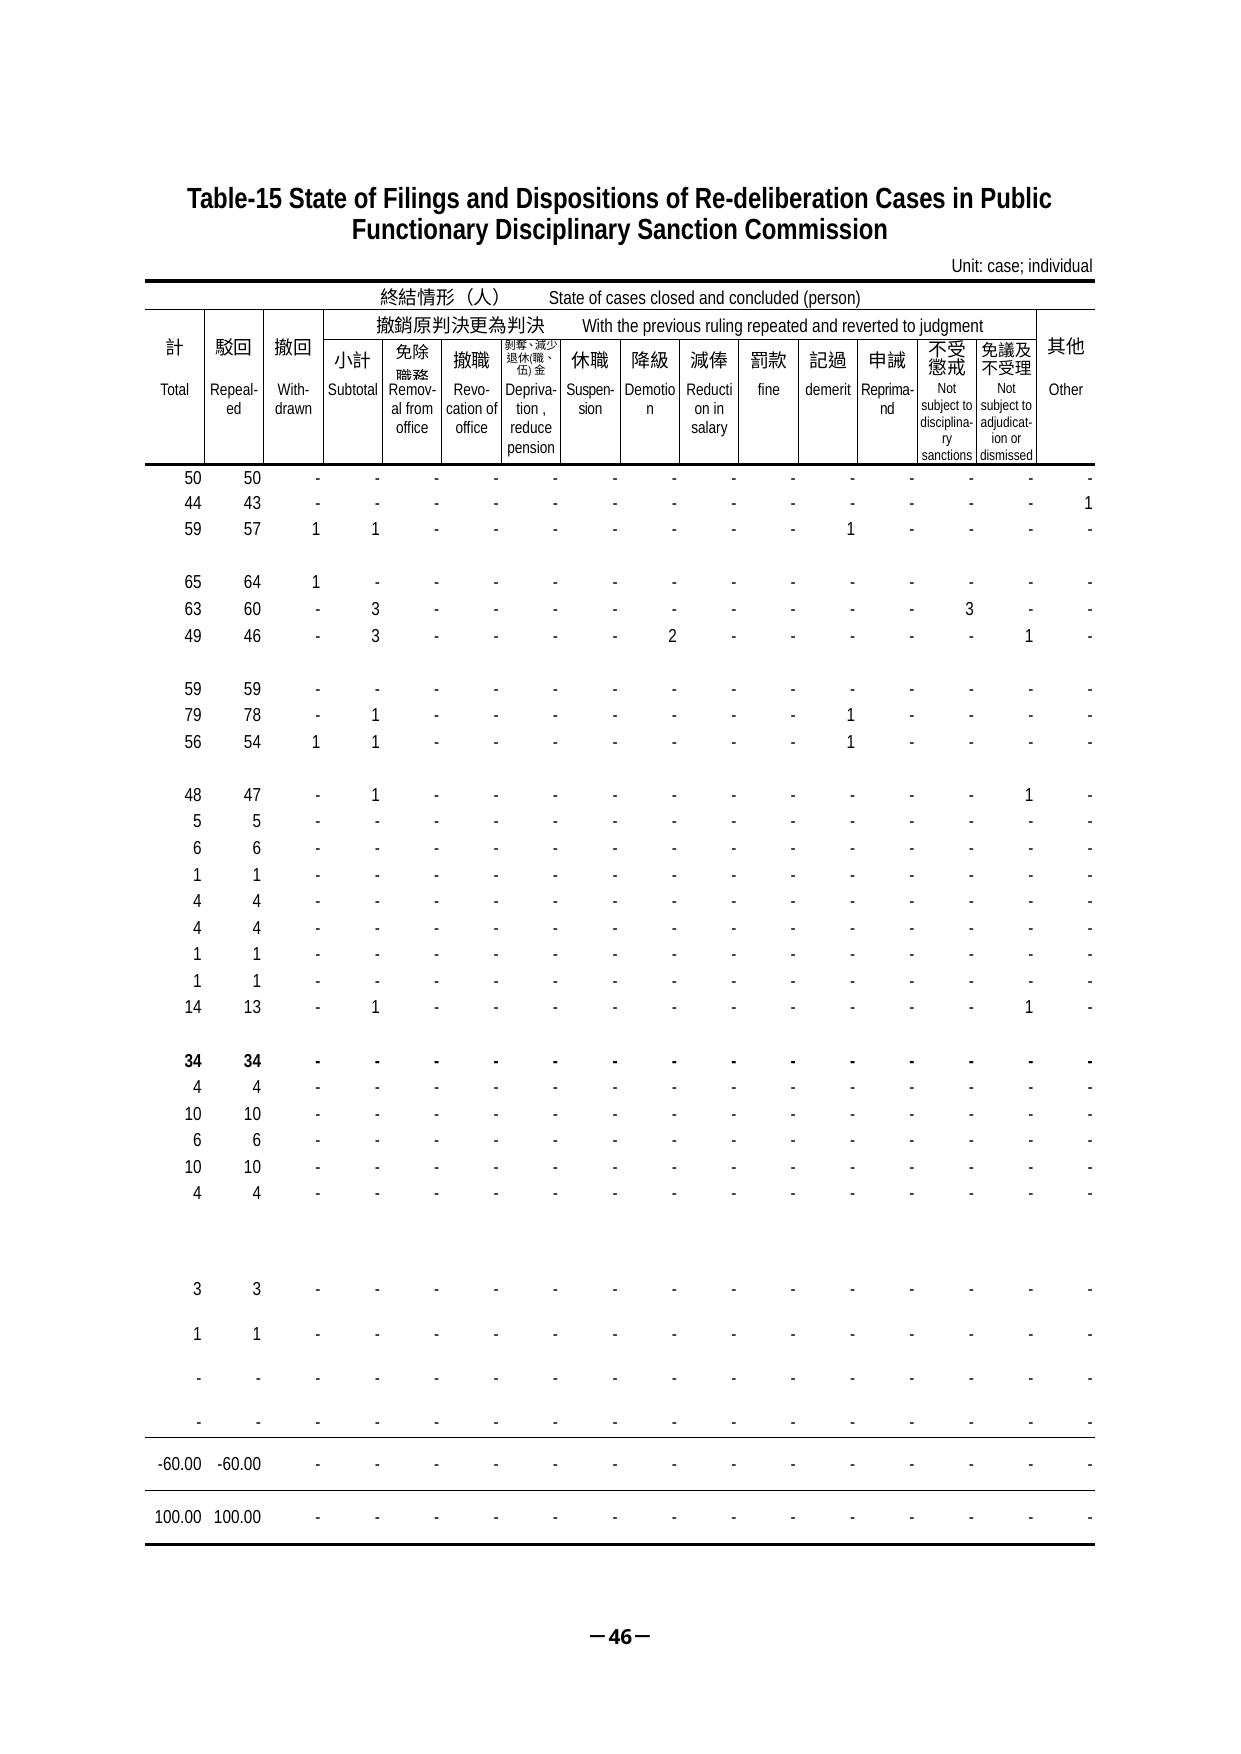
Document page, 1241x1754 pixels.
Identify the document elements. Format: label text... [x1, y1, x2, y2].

table_cell - [561, 914, 620, 941]
table_cell - [264, 1407, 323, 1437]
table_cell - [501, 914, 561, 941]
table_cell - [680, 781, 739, 808]
table_cell Depriva-tion , reduce pension [502, 380, 560, 463]
table_cell - [858, 595, 917, 622]
table_cell 6 [145, 835, 204, 861]
table_cell - [264, 914, 323, 941]
table_cell - [145, 1407, 204, 1437]
table_cell - [442, 781, 501, 808]
table_cell 46 [204, 622, 263, 648]
table_cell - [858, 728, 917, 755]
table_cell - [739, 941, 798, 967]
table_cell 3 [323, 622, 382, 648]
table_cell - [442, 808, 501, 834]
table_cell - [620, 1407, 679, 1437]
table_cell - [561, 489, 620, 516]
table_cell - [917, 516, 977, 542]
table_cell - [561, 728, 620, 755]
table_cell - [561, 1407, 620, 1437]
table_cell [264, 755, 323, 781]
table_cell 1 [323, 781, 382, 808]
table_cell [442, 1206, 501, 1233]
table_cell - [442, 1074, 501, 1100]
table_cell [264, 1233, 323, 1259]
table_cell 1 [798, 516, 858, 542]
table_cell [680, 649, 739, 675]
table_cell 14 [145, 994, 204, 1020]
table_cell - [858, 781, 917, 808]
table_cell - [620, 489, 679, 516]
table_cell - [442, 675, 501, 702]
table_cell 3 [323, 595, 382, 622]
table_cell - [917, 1438, 977, 1490]
table_cell 申誡 [858, 340, 917, 380]
table_cell 79 [145, 702, 204, 728]
table_cell Repeal-ed [205, 380, 263, 463]
table_cell - [798, 622, 858, 648]
table_cell [561, 649, 620, 675]
table_cell - [858, 1348, 917, 1407]
table_cell - [680, 1047, 739, 1073]
table_cell - [739, 861, 798, 888]
table_cell - [680, 914, 739, 941]
table_cell - [501, 1260, 561, 1318]
table_cell - [561, 781, 620, 808]
table_cell [501, 1206, 561, 1233]
table_cell - [917, 967, 977, 994]
table_cell - [383, 569, 442, 595]
table_cell - [442, 569, 501, 595]
table_cell - [977, 675, 1036, 702]
table_cell - [1036, 1407, 1095, 1437]
table_cell [917, 755, 977, 781]
table_cell 1 [204, 861, 263, 888]
table_cell - [858, 1180, 917, 1206]
table_cell - [561, 1074, 620, 1100]
table_cell - [383, 702, 442, 728]
table_cell [323, 755, 382, 781]
table_cell - [501, 1491, 561, 1543]
table_cell - [858, 1260, 917, 1318]
table_cell [383, 649, 442, 675]
table_cell - [620, 808, 679, 834]
table_cell - [383, 466, 442, 489]
table_cell - [739, 1491, 798, 1543]
table_cell - [501, 1100, 561, 1127]
table_cell - [917, 861, 977, 888]
table_cell - [620, 516, 679, 542]
table_cell Other [1037, 380, 1095, 463]
table_cell - [264, 941, 323, 967]
table_cell 4 [204, 1074, 263, 1100]
table_cell - [1036, 1074, 1095, 1100]
table_cell - [739, 835, 798, 861]
table_cell 59 [204, 675, 263, 702]
table_cell - [264, 1180, 323, 1206]
table_cell - [977, 967, 1036, 994]
table_cell - [383, 1127, 442, 1153]
table_cell - [383, 888, 442, 914]
table_cell - [1036, 781, 1095, 808]
table_cell 1 [204, 1319, 263, 1348]
table_cell - [798, 994, 858, 1020]
table_cell 4 [145, 914, 204, 941]
table_cell - [977, 914, 1036, 941]
table_cell - [739, 702, 798, 728]
table_cell - [680, 1260, 739, 1318]
table_cell - [501, 622, 561, 648]
table_cell - [383, 1319, 442, 1348]
table_cell - [442, 1348, 501, 1407]
table_cell - [501, 516, 561, 542]
table_cell fine [739, 380, 798, 463]
table_cell - [383, 808, 442, 834]
table_cell - [858, 489, 917, 516]
table_cell - [917, 914, 977, 941]
table_cell Remov-al from office [383, 380, 441, 463]
table_cell - [501, 808, 561, 834]
table_cell 48 [145, 781, 204, 808]
table_cell - [620, 702, 679, 728]
table_cell - [917, 1407, 977, 1437]
table_cell - [1036, 1438, 1095, 1490]
table_cell - [145, 1348, 204, 1407]
table_cell 3 [204, 1260, 263, 1318]
table_cell - [858, 914, 917, 941]
table_cell - [1036, 1180, 1095, 1206]
table_cell 1 [145, 941, 204, 967]
table_cell [323, 542, 382, 569]
table_cell - [680, 1491, 739, 1543]
table_cell - [501, 835, 561, 861]
table_cell - [680, 516, 739, 542]
table_cell 59 [145, 516, 204, 542]
table_cell - [383, 1438, 442, 1490]
table_cell - [858, 888, 917, 914]
table_cell 100.00 [145, 1491, 204, 1543]
table_cell [798, 1206, 858, 1233]
table_cell - [1036, 967, 1095, 994]
table_cell 1 [323, 702, 382, 728]
table_cell 駁回 [205, 310, 263, 380]
table_cell - [264, 1348, 323, 1407]
table_cell 1 [323, 516, 382, 542]
table_cell - [383, 489, 442, 516]
table_cell - [798, 1438, 858, 1490]
table_cell 60 [204, 595, 263, 622]
table_cell - [383, 1491, 442, 1543]
table_cell - [917, 994, 977, 1020]
table_cell - [501, 967, 561, 994]
table_cell - [917, 835, 977, 861]
table_cell [561, 1233, 620, 1259]
table_cell 1 [145, 967, 204, 994]
table_cell 罰款 [739, 340, 798, 380]
table_cell - [561, 1180, 620, 1206]
table_cell [739, 1233, 798, 1259]
table_cell - [680, 1127, 739, 1153]
table_cell [620, 1206, 679, 1233]
table_cell - [620, 967, 679, 994]
table_cell [620, 649, 679, 675]
table_cell 1 [798, 728, 858, 755]
table_cell [620, 542, 679, 569]
table_cell [264, 649, 323, 675]
table_cell - [501, 1074, 561, 1100]
table_cell - [264, 1100, 323, 1127]
table_cell [145, 755, 204, 781]
table_cell 10 [145, 1100, 204, 1127]
table_cell 4 [204, 888, 263, 914]
table_cell - [383, 781, 442, 808]
table_cell - [977, 1407, 1036, 1437]
table_cell 5 [145, 808, 204, 834]
text Unit: case; individual [148, 246, 1092, 279]
table_cell - [680, 1153, 739, 1180]
table_cell Reduction in salary [680, 380, 738, 463]
table_cell - [917, 1180, 977, 1206]
table_cell - [323, 1047, 382, 1073]
table_cell Not subject to disciplina-ry sanctions [918, 380, 976, 463]
table_cell - [1036, 1047, 1095, 1073]
table_cell - [442, 1438, 501, 1490]
table_cell - [442, 1491, 501, 1543]
table_cell - [561, 622, 620, 648]
table_cell - [264, 702, 323, 728]
table_cell - [977, 1491, 1036, 1543]
table_cell - [977, 1260, 1036, 1318]
table_cell [383, 1206, 442, 1233]
table_cell [917, 1206, 977, 1233]
table_cell - [442, 1319, 501, 1348]
table_cell - [680, 1348, 739, 1407]
table_cell 3 [145, 1260, 204, 1318]
table_cell - [977, 861, 1036, 888]
table_cell - [323, 914, 382, 941]
table_cell - [620, 1260, 679, 1318]
table_cell With- drawn [264, 380, 323, 463]
table_cell - [442, 489, 501, 516]
table_cell - [620, 1074, 679, 1100]
table_cell - [1036, 914, 1095, 941]
table_cell - [977, 569, 1036, 595]
table_cell - [858, 1127, 917, 1153]
table_cell - [620, 1047, 679, 1073]
table_cell - [323, 675, 382, 702]
table_cell [204, 1020, 263, 1047]
table_cell - [383, 595, 442, 622]
table_cell - [680, 1180, 739, 1206]
table_cell - [739, 1180, 798, 1206]
table_cell 4 [145, 888, 204, 914]
table_cell 1 [977, 781, 1036, 808]
text Table-15 State of Filings and Dispositions of Re-deliberation Cases in Public Functionary Disciplinary Sanction Commission [148, 183, 1092, 246]
table_cell 其他 [1037, 310, 1095, 380]
table_cell - [264, 1153, 323, 1180]
table_cell [739, 1206, 798, 1233]
table_cell - [917, 489, 977, 516]
table_cell - [501, 675, 561, 702]
table_cell - [501, 1438, 561, 1490]
table_cell - [858, 1491, 917, 1543]
table_cell - [798, 941, 858, 967]
table_cell - [858, 1438, 917, 1490]
table_cell 13 [204, 994, 263, 1020]
table_cell - [680, 569, 739, 595]
table_cell [501, 1233, 561, 1259]
table_cell - [561, 675, 620, 702]
table_cell - [798, 861, 858, 888]
table_cell - [442, 994, 501, 1020]
table_cell - [739, 466, 798, 489]
table_cell - [383, 516, 442, 542]
table_cell - [442, 516, 501, 542]
table_cell - [680, 835, 739, 861]
table_cell [323, 1233, 382, 1259]
table_cell - [977, 1438, 1036, 1490]
table_cell - [501, 489, 561, 516]
table_cell [501, 649, 561, 675]
table_cell - [1036, 466, 1095, 489]
table_cell - [561, 466, 620, 489]
table_cell Not subject to adjudicat-ion or dismissed [977, 380, 1036, 463]
table_cell - [501, 466, 561, 489]
table_cell - [264, 1491, 323, 1543]
table_cell 4 [145, 1180, 204, 1206]
table_cell - [739, 914, 798, 941]
table_cell - [620, 569, 679, 595]
table_cell 1 [798, 702, 858, 728]
table_cell - [561, 835, 620, 861]
table_cell 65 [145, 569, 204, 595]
table_cell 撤職 [442, 340, 501, 380]
table_cell - [1036, 1153, 1095, 1180]
table_cell 34 [204, 1047, 263, 1073]
table_cell - [739, 994, 798, 1020]
table_cell - [442, 1260, 501, 1318]
table_cell [739, 542, 798, 569]
table_cell [561, 755, 620, 781]
table_cell - [323, 1180, 382, 1206]
table_cell - [680, 466, 739, 489]
table_cell 2 [620, 622, 679, 648]
table_cell - [323, 1438, 382, 1490]
table_cell - [323, 1491, 382, 1543]
table_cell [442, 649, 501, 675]
table_cell - [858, 569, 917, 595]
table_cell - [383, 967, 442, 994]
table_cell - [798, 781, 858, 808]
table_cell [264, 1020, 323, 1047]
table_cell - [680, 861, 739, 888]
table_cell 34 [145, 1047, 204, 1073]
table_cell - [739, 516, 798, 542]
table_cell [204, 1233, 263, 1259]
table_cell - [1036, 1260, 1095, 1318]
table_cell [501, 755, 561, 781]
table_cell - [1036, 808, 1095, 834]
table_cell - [917, 1047, 977, 1073]
table_cell - [798, 1153, 858, 1180]
table_cell 63 [145, 595, 204, 622]
table_cell - [977, 808, 1036, 834]
table_cell - [264, 781, 323, 808]
table_cell - [858, 1074, 917, 1100]
table_cell - [1036, 595, 1095, 622]
table_cell 5 [204, 808, 263, 834]
table_cell [798, 649, 858, 675]
table_cell - [739, 595, 798, 622]
table_cell [442, 1020, 501, 1047]
table_cell - [501, 888, 561, 914]
table_cell [798, 542, 858, 569]
table_cell - [858, 835, 917, 861]
table_cell - [323, 1127, 382, 1153]
table_cell - [501, 941, 561, 967]
table_cell 10 [204, 1153, 263, 1180]
table_cell - [739, 1260, 798, 1318]
table_cell - [977, 516, 1036, 542]
table_cell - [442, 595, 501, 622]
table_cell - [501, 569, 561, 595]
table_cell - [739, 1100, 798, 1127]
table_cell - [323, 835, 382, 861]
table_cell - [1036, 728, 1095, 755]
table_cell [501, 1020, 561, 1047]
table_cell - [977, 595, 1036, 622]
table_cell [620, 755, 679, 781]
table_cell - [977, 728, 1036, 755]
table_cell - [1036, 1100, 1095, 1127]
table_cell 1 [264, 728, 323, 755]
table_cell [323, 1206, 382, 1233]
table_cell - [323, 1153, 382, 1180]
table_cell - [264, 967, 323, 994]
table_cell Total [145, 380, 204, 463]
table_cell [204, 649, 263, 675]
table_cell - [858, 861, 917, 888]
table_cell - [383, 994, 442, 1020]
table_cell 1 [323, 728, 382, 755]
table_cell - [739, 1153, 798, 1180]
table_cell - [620, 675, 679, 702]
table_cell 免議及不受理 [977, 340, 1036, 380]
table_cell - [442, 466, 501, 489]
table_cell - [917, 781, 977, 808]
table_cell 減俸 [680, 340, 738, 380]
table_cell - [442, 1153, 501, 1180]
table_cell [145, 542, 204, 569]
table_cell [739, 755, 798, 781]
table_cell - [798, 1260, 858, 1318]
table_cell - [264, 1127, 323, 1153]
table_cell - [917, 1319, 977, 1348]
table_cell 4 [204, 914, 263, 941]
table_cell - [561, 1047, 620, 1073]
table_cell - [620, 1100, 679, 1127]
table_cell Demotion [621, 380, 679, 463]
table_cell - [917, 1491, 977, 1543]
table_cell - [501, 1319, 561, 1348]
table_cell - [323, 466, 382, 489]
table_cell - [680, 702, 739, 728]
table_cell - [739, 622, 798, 648]
table_cell [501, 542, 561, 569]
table_cell - [264, 1074, 323, 1100]
table_cell [442, 542, 501, 569]
table_cell 休職 [561, 340, 620, 380]
table_cell [620, 1233, 679, 1259]
table_cell - [798, 1491, 858, 1543]
table_cell - [680, 1407, 739, 1437]
table_cell - [561, 595, 620, 622]
table_cell - [798, 1180, 858, 1206]
table_cell - [680, 622, 739, 648]
table_cell - [442, 728, 501, 755]
table_cell - [739, 489, 798, 516]
table_cell - [561, 808, 620, 834]
table_cell [383, 755, 442, 781]
table_cell - [798, 1100, 858, 1127]
table_cell [264, 1206, 323, 1233]
table_cell - [680, 1319, 739, 1348]
table_cell - [917, 888, 977, 914]
table_cell - [798, 1074, 858, 1100]
table_cell - [977, 1153, 1036, 1180]
table_cell - [858, 516, 917, 542]
table_cell [977, 1206, 1036, 1233]
table_cell - [739, 675, 798, 702]
table_cell - [858, 967, 917, 994]
table_cell - [858, 675, 917, 702]
table_cell - [739, 1407, 798, 1437]
table_cell - [501, 702, 561, 728]
table_cell - [739, 569, 798, 595]
table_cell - [620, 595, 679, 622]
table_cell [145, 1233, 204, 1259]
table_cell [680, 1206, 739, 1233]
table_cell [561, 1206, 620, 1233]
table_cell - [917, 1348, 977, 1407]
table_cell - [680, 888, 739, 914]
table_cell 1 [264, 516, 323, 542]
table_cell - [501, 861, 561, 888]
table_cell - [561, 1127, 620, 1153]
table_cell - [798, 489, 858, 516]
table_cell - [264, 861, 323, 888]
table_cell [383, 542, 442, 569]
table_cell 43 [204, 489, 263, 516]
table_cell - [798, 888, 858, 914]
table_cell - [798, 808, 858, 834]
table_cell - [264, 489, 323, 516]
table_cell - [323, 1348, 382, 1407]
table_cell - [383, 914, 442, 941]
table_cell - [383, 1074, 442, 1100]
table_cell Reprima-nd [858, 380, 917, 463]
table_cell [1036, 1233, 1095, 1259]
table_cell - [977, 888, 1036, 914]
table_cell - [1036, 1348, 1095, 1407]
table_cell - [858, 1407, 917, 1437]
table_cell [680, 1233, 739, 1259]
table_cell - [442, 1100, 501, 1127]
table_cell - [442, 702, 501, 728]
table_cell - [620, 1319, 679, 1348]
table_cell [798, 1020, 858, 1047]
table_cell - [323, 1260, 382, 1318]
table_cell - [739, 781, 798, 808]
table_cell - [739, 888, 798, 914]
table_cell [917, 649, 977, 675]
table_cell - [858, 1100, 917, 1127]
table_cell - [383, 1348, 442, 1407]
table_cell - [620, 1491, 679, 1543]
table_cell - [620, 994, 679, 1020]
table_cell - [917, 702, 977, 728]
table_cell - [798, 1127, 858, 1153]
table_cell - [680, 994, 739, 1020]
table_cell - [561, 1100, 620, 1127]
table_cell [739, 649, 798, 675]
table_cell 1 [323, 994, 382, 1020]
table_cell - [977, 835, 1036, 861]
table_cell - [680, 1074, 739, 1100]
table_cell [1036, 542, 1095, 569]
table_cell - [501, 1127, 561, 1153]
table_cell - [977, 1180, 1036, 1206]
table_cell 1 [1036, 489, 1095, 516]
table_cell 49 [145, 622, 204, 648]
table_cell [204, 542, 263, 569]
table_cell - [442, 835, 501, 861]
table_cell [620, 1020, 679, 1047]
table_cell [858, 755, 917, 781]
table_cell - [1036, 622, 1095, 648]
table_cell - [323, 941, 382, 967]
table_cell - [1036, 888, 1095, 914]
table_cell [383, 1233, 442, 1259]
table_cell [977, 649, 1036, 675]
table_cell - [739, 1047, 798, 1073]
table_cell [680, 1020, 739, 1047]
table_cell - [383, 1153, 442, 1180]
table_cell - [501, 781, 561, 808]
table_cell 撤銷原判決更為判決 With the previous ruling repeated and reverted to judgment [324, 310, 1036, 338]
table_cell - [620, 466, 679, 489]
table_cell - [739, 808, 798, 834]
table_cell - [383, 941, 442, 967]
table_cell 1 [264, 569, 323, 595]
table_cell Revo- cation of office [442, 380, 501, 463]
table_cell - [977, 489, 1036, 516]
table_cell 1 [204, 967, 263, 994]
table_cell - [561, 1348, 620, 1407]
table_cell - [1036, 1491, 1095, 1543]
table_cell - [798, 835, 858, 861]
table_cell - [917, 1100, 977, 1127]
table_cell - [323, 1074, 382, 1100]
table_cell - [501, 1407, 561, 1437]
table_cell - [680, 967, 739, 994]
table_cell Suspen- sion [561, 380, 620, 463]
table_cell - [680, 1100, 739, 1127]
table_cell - [501, 994, 561, 1020]
table_cell [145, 649, 204, 675]
table_cell - [977, 941, 1036, 967]
table_cell - [561, 1319, 620, 1348]
table_cell [917, 542, 977, 569]
table_cell - [620, 728, 679, 755]
table_cell - [323, 489, 382, 516]
table_cell - [1036, 569, 1095, 595]
table_cell - [383, 1047, 442, 1073]
table_cell - [798, 1047, 858, 1073]
table_header 終結情形（人） State of cases closed and concluded (person) [145, 283, 1095, 309]
table_cell 59 [145, 675, 204, 702]
table_cell - [620, 1153, 679, 1180]
table_cell - [739, 1127, 798, 1153]
table_cell - [977, 1100, 1036, 1127]
table_cell - [858, 808, 917, 834]
table_cell - [442, 622, 501, 648]
table_cell - [1036, 861, 1095, 888]
table_cell - [620, 781, 679, 808]
table_cell - [383, 675, 442, 702]
table_cell - [858, 466, 917, 489]
table_cell 6 [204, 1127, 263, 1153]
table_cell - [383, 728, 442, 755]
table_cell - [917, 675, 977, 702]
table_cell - [264, 675, 323, 702]
table_cell - [561, 861, 620, 888]
table_cell - [561, 702, 620, 728]
table_cell 54 [204, 728, 263, 755]
table_cell - [798, 1348, 858, 1407]
table_cell - [917, 1153, 977, 1180]
table_cell - [1036, 994, 1095, 1020]
table_cell - [680, 808, 739, 834]
table_cell 10 [145, 1153, 204, 1180]
table_cell - [442, 941, 501, 967]
table_cell - [561, 994, 620, 1020]
table_cell - [858, 941, 917, 967]
table_cell - [620, 1180, 679, 1206]
table_cell - [858, 994, 917, 1020]
table_cell 1 [977, 994, 1036, 1020]
table_cell - [383, 1407, 442, 1437]
table_cell - [264, 1047, 323, 1073]
table_cell - [383, 622, 442, 648]
table_cell - [680, 941, 739, 967]
table_cell - [798, 1319, 858, 1348]
table_cell - [977, 1319, 1036, 1348]
table_cell - [798, 569, 858, 595]
table_cell - [1036, 941, 1095, 967]
table_cell [1036, 755, 1095, 781]
table_cell [561, 542, 620, 569]
table_cell - [620, 914, 679, 941]
table_cell - [917, 808, 977, 834]
table_cell - [798, 466, 858, 489]
table_cell - [561, 941, 620, 967]
table_cell - [1036, 835, 1095, 861]
table_cell - [561, 569, 620, 595]
table_cell - [798, 1407, 858, 1437]
table_cell - [264, 466, 323, 489]
table_cell [680, 542, 739, 569]
table_cell [798, 755, 858, 781]
table_cell - [977, 1074, 1036, 1100]
table_cell 56 [145, 728, 204, 755]
table_cell 57 [204, 516, 263, 542]
table_cell - [323, 808, 382, 834]
table_cell - [680, 675, 739, 702]
table_cell - [501, 728, 561, 755]
table_cell 44 [145, 489, 204, 516]
table_cell - [1036, 1127, 1095, 1153]
table_cell 4 [145, 1074, 204, 1100]
table_cell - [858, 702, 917, 728]
table_cell - [977, 1348, 1036, 1407]
table_cell - [561, 967, 620, 994]
table_cell - [620, 1127, 679, 1153]
table_cell Subtotal [324, 380, 382, 463]
table_cell - [1036, 516, 1095, 542]
table_cell - [442, 914, 501, 941]
table_cell 1 [145, 861, 204, 888]
table_cell [739, 1020, 798, 1047]
table_cell - [501, 1348, 561, 1407]
table_cell - [383, 1260, 442, 1318]
table_cell [680, 755, 739, 781]
table_cell - [442, 861, 501, 888]
table_cell - [798, 967, 858, 994]
table_cell - [798, 675, 858, 702]
table_cell - [442, 888, 501, 914]
table_cell - [204, 1348, 263, 1407]
table_cell - [442, 967, 501, 994]
table_cell - [204, 1407, 263, 1437]
table_cell [204, 1206, 263, 1233]
table_cell [917, 1233, 977, 1259]
table_cell - [323, 888, 382, 914]
table_cell [1036, 649, 1095, 675]
table_cell - [858, 622, 917, 648]
table_cell [264, 542, 323, 569]
table_cell - [323, 569, 382, 595]
table_cell - [680, 1438, 739, 1490]
table_cell - [977, 702, 1036, 728]
table_cell - [442, 1407, 501, 1437]
table_cell - [917, 1074, 977, 1100]
table_cell - [917, 1127, 977, 1153]
table_cell - [620, 1438, 679, 1490]
table_cell [1036, 1020, 1095, 1047]
table_cell - [501, 1047, 561, 1073]
table_cell 1 [977, 622, 1036, 648]
table_cell - [739, 1438, 798, 1490]
table_cell 3 [917, 595, 977, 622]
table_cell - [739, 967, 798, 994]
table_cell - [323, 1319, 382, 1348]
table_cell - [680, 595, 739, 622]
table_cell - [323, 1407, 382, 1437]
table_cell - [798, 595, 858, 622]
table_cell - [917, 941, 977, 967]
table_cell 100.00 [204, 1491, 263, 1543]
table_cell - [383, 1100, 442, 1127]
table_cell 1 [204, 941, 263, 967]
table_cell 1 [145, 1319, 204, 1348]
table_cell 6 [145, 1127, 204, 1153]
table_cell - [739, 1074, 798, 1100]
table_cell - [798, 914, 858, 941]
table_cell - [264, 835, 323, 861]
table_cell 免除 職務 [383, 340, 441, 380]
table_cell - [264, 1438, 323, 1490]
table_cell 78 [204, 702, 263, 728]
table_cell [858, 542, 917, 569]
table_cell 50 [145, 466, 204, 489]
table_cell [145, 1020, 204, 1047]
table_cell - [917, 622, 977, 648]
table_cell - [264, 1260, 323, 1318]
table_cell - [501, 595, 561, 622]
table_cell [204, 755, 263, 781]
table_cell 50 [204, 466, 263, 489]
table_cell - [383, 835, 442, 861]
table_cell 小計 [324, 340, 382, 380]
table_cell [383, 1020, 442, 1047]
table_cell - [977, 1047, 1036, 1073]
table_cell -60.00 [204, 1438, 263, 1490]
table_cell [858, 1233, 917, 1259]
table_cell [442, 1233, 501, 1259]
table_cell - [442, 1127, 501, 1153]
table_cell 6 [204, 835, 263, 861]
table_cell - [264, 1319, 323, 1348]
table_cell - [680, 728, 739, 755]
table_cell - [383, 861, 442, 888]
table_cell [561, 1020, 620, 1047]
table_cell [917, 1020, 977, 1047]
table_cell [858, 1206, 917, 1233]
table_cell - [561, 1438, 620, 1490]
table_cell demerit [799, 380, 857, 463]
table_cell - [620, 835, 679, 861]
table_cell [323, 1020, 382, 1047]
table_cell - [323, 967, 382, 994]
table_cell - [917, 728, 977, 755]
table_cell - [620, 941, 679, 967]
table_cell [323, 649, 382, 675]
table_cell 計 [145, 310, 204, 380]
table_cell - [917, 1260, 977, 1318]
table_cell - [977, 466, 1036, 489]
table_cell - [264, 595, 323, 622]
table_cell - [561, 1260, 620, 1318]
table_cell - [383, 1180, 442, 1206]
table_cell - [264, 622, 323, 648]
table_cell - [917, 569, 977, 595]
table_cell - [858, 1319, 917, 1348]
table_cell - [977, 1127, 1036, 1153]
table_cell - [442, 1180, 501, 1206]
table_cell - [1036, 675, 1095, 702]
table_cell - [264, 808, 323, 834]
table_cell - [561, 1153, 620, 1180]
table_cell [977, 1020, 1036, 1047]
table_cell - [858, 1153, 917, 1180]
table_cell - [858, 1047, 917, 1073]
table_cell [977, 755, 1036, 781]
table_cell - [917, 466, 977, 489]
table_cell [1036, 1206, 1095, 1233]
table_cell [977, 1233, 1036, 1259]
table_cell - [620, 888, 679, 914]
table_cell 剝奪、減少退休(職、伍) 金 [502, 340, 560, 380]
table_cell - [680, 489, 739, 516]
table_cell 撤回 [264, 310, 323, 380]
table_cell - [739, 1348, 798, 1407]
table_cell 4 [204, 1180, 263, 1206]
table_cell [858, 1020, 917, 1047]
table_cell -60.00 [145, 1438, 204, 1490]
table_cell - [1036, 1319, 1095, 1348]
table_cell [442, 755, 501, 781]
table_cell - [442, 1047, 501, 1073]
table_cell [858, 649, 917, 675]
table_cell - [323, 861, 382, 888]
table_cell - [561, 888, 620, 914]
table_cell - [739, 1319, 798, 1348]
table_cell - [264, 888, 323, 914]
table_cell 47 [204, 781, 263, 808]
table_cell - [561, 516, 620, 542]
table_cell - [561, 1491, 620, 1543]
table_cell - [501, 1153, 561, 1180]
table_cell - [1036, 702, 1095, 728]
table_cell [145, 1206, 204, 1233]
table_cell 降級 [621, 340, 679, 380]
table_cell [798, 1233, 858, 1259]
table_cell - [620, 1348, 679, 1407]
table_cell - [264, 994, 323, 1020]
table_cell 不受 懲戒 [918, 340, 976, 380]
table_cell - [501, 1180, 561, 1206]
table_cell 64 [204, 569, 263, 595]
table_cell 10 [204, 1100, 263, 1127]
table_cell - [620, 861, 679, 888]
table_cell - [323, 1100, 382, 1127]
table_cell [977, 542, 1036, 569]
table_cell - [739, 728, 798, 755]
table_cell 記過 [799, 340, 857, 380]
